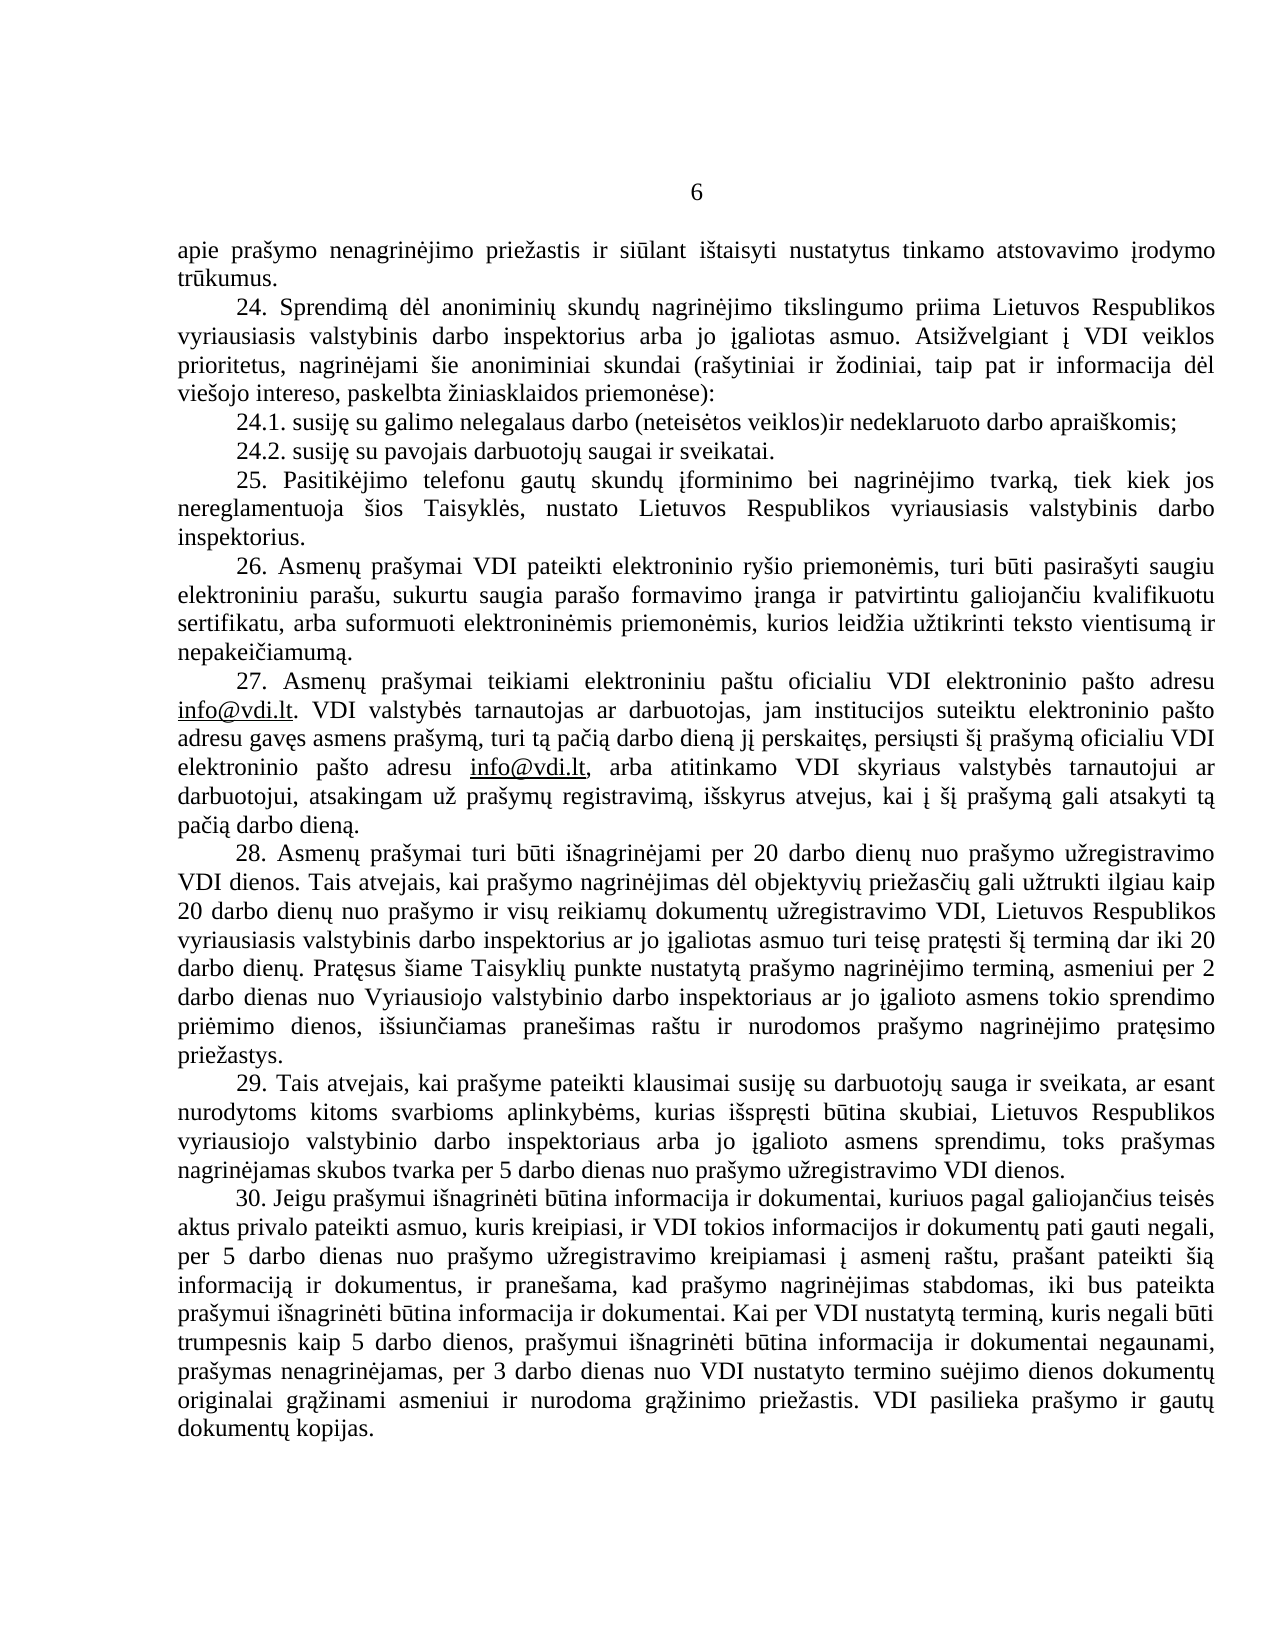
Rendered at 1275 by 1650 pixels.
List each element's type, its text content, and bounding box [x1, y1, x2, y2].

text 25. Pasitikėjimo telefonu gautų skundų įforminimo bei nagrinėjimo tvarką, tiek kiek jos nereglamentuoja šios Taisyklės, nustato Lietuvos Respublikos vyriausiasis valstybinis darbo inspektorius. [177, 465, 1216, 551]
text 30. Jeigu prašymui išnagrinėti būtina informacija ir dokumentai, kuriuos pagal galiojančius teisės aktus privalo pateikti asmuo, kuris kreipiasi, ir VDI tokios informacijos ir dokumentų pati gauti negali, per 5 darbo dienas nuo prašymo užregistravimo kreipiamasi į asmenį raštu, prašant pateikti šią informaciją ir dokumentus, ir pranešama, kad prašymo nagrinėjimas stabdomas, iki bus pateikta prašymui išnagrinėti būtina informacija ir dokumentai. Kai per VDI nustatytą terminą, kuris negali būti trumpesnis kaip 5 darbo dienos, prašymui išnagrinėti būtina informacija ir dokumentai negaunami, prašymas nenagrinėjamas, per 3 darbo dienas nuo VDI nustatyto termino suėjimo dienos dokumentų originalai grąžinami asmeniui ir nurodoma grąžinimo priežastis. VDI pasilieka prašymo ir gautų dokumentų kopijas. [177, 1183, 1216, 1442]
text 26. Asmenų prašymai VDI pateikti elektroninio ryšio priemonėmis, turi būti pasirašyti saugiu elektroniniu parašu, sukurtu saugia parašo formavimo įranga ir patvirtintu galiojančiu kvalifikuotu sertifikatu, arba suformuoti elektroninėmis priemonėmis, kurios leidžia užtikrinti teksto vientisumą ir nepakeičiamumą. [177, 551, 1216, 666]
text 27. Asmenų prašymai teikiami elektroniniu paštu oficialiu VDI elektroninio pašto adresu info@vdi.lt. VDI valstybės tarnautojas ar darbuotojas, jam institucijos suteiktu elektroninio pašto adresu gavęs asmens prašymą, turi tą pačią darbo dieną jį perskaitęs, persiųsti šį prašymą oficialiu VDI elektroninio pašto adresu info@vdi.lt, arba atitinkamo VDI skyriaus valstybės tarnautojui ar darbuotojui, atsakingam už prašymų registravimą, išskyrus atvejus, kai į šį prašymą gali atsakyti tą pačią darbo dieną. [177, 666, 1216, 838]
text 24. Sprendimą dėl anoniminių skundų nagrinėjimo tikslingumo priima Lietuvos Respublikos vyriausiasis valstybinis darbo inspektorius arba jo įgaliotas asmuo. Atsižvelgiant į VDI veiklos prioritetus, nagrinėjami šie anoniminiai skundai (rašytiniai ir žodiniai, taip pat ir informacija dėl viešojo intereso, paskelbta žiniasklaidos priemonėse): [177, 292, 1216, 407]
text 24.2. susiję su pavojais darbuotojų saugai ir sveikatai. [177, 436, 1216, 465]
text 29. Tais atvejais, kai prašyme pateikti klausimai susiję su darbuotojų sauga ir sveikata, ar esant nurodytoms kitoms svarbioms aplinkybėms, kurias išspręsti būtina skubiai, Lietuvos Respublikos vyriausiojo valstybinio darbo inspektoriaus arba jo įgalioto asmens sprendimu, toks prašymas nagrinėjamas skubos tvarka per 5 darbo dienas nuo prašymo užregistravimo VDI dienos. [177, 1068, 1216, 1183]
text 24.1. susiję su galimo nelegalaus darbo (neteisėtos veiklos)ir nedeklaruoto darbo apraiškomis; [177, 407, 1216, 436]
text apie prašymo nenagrinėjimo priežastis ir siūlant ištaisyti nustatytus tinkamo atstovavimo įrodymo trūkumus. [177, 235, 1216, 292]
text 28. Asmenų prašymai turi būti išnagrinėjami per 20 darbo dienų nuo prašymo užregistravimo VDI dienos. Tais atvejais, kai prašymo nagrinėjimas dėl objektyvių priežasčių gali užtrukti ilgiau kaip 20 darbo dienų nuo prašymo ir visų reikiamų dokumentų užregistravimo VDI, Lietuvos Respublikos vyriausiasis valstybinis darbo inspektorius ar jo įgaliotas asmuo turi teisę pratęsti šį terminą dar iki 20 darbo dienų. Pratęsus šiame Taisyklių punkte nustatytą prašymo nagrinėjimo terminą, asmeniui per 2 darbo dienas nuo Vyriausiojo valstybinio darbo inspektoriaus ar jo įgalioto asmens tokio sprendimo priėmimo dienos, išsiunčiamas pranešimas raštu ir nurodomos prašymo nagrinėjimo pratęsimo priežastys. [177, 838, 1216, 1068]
